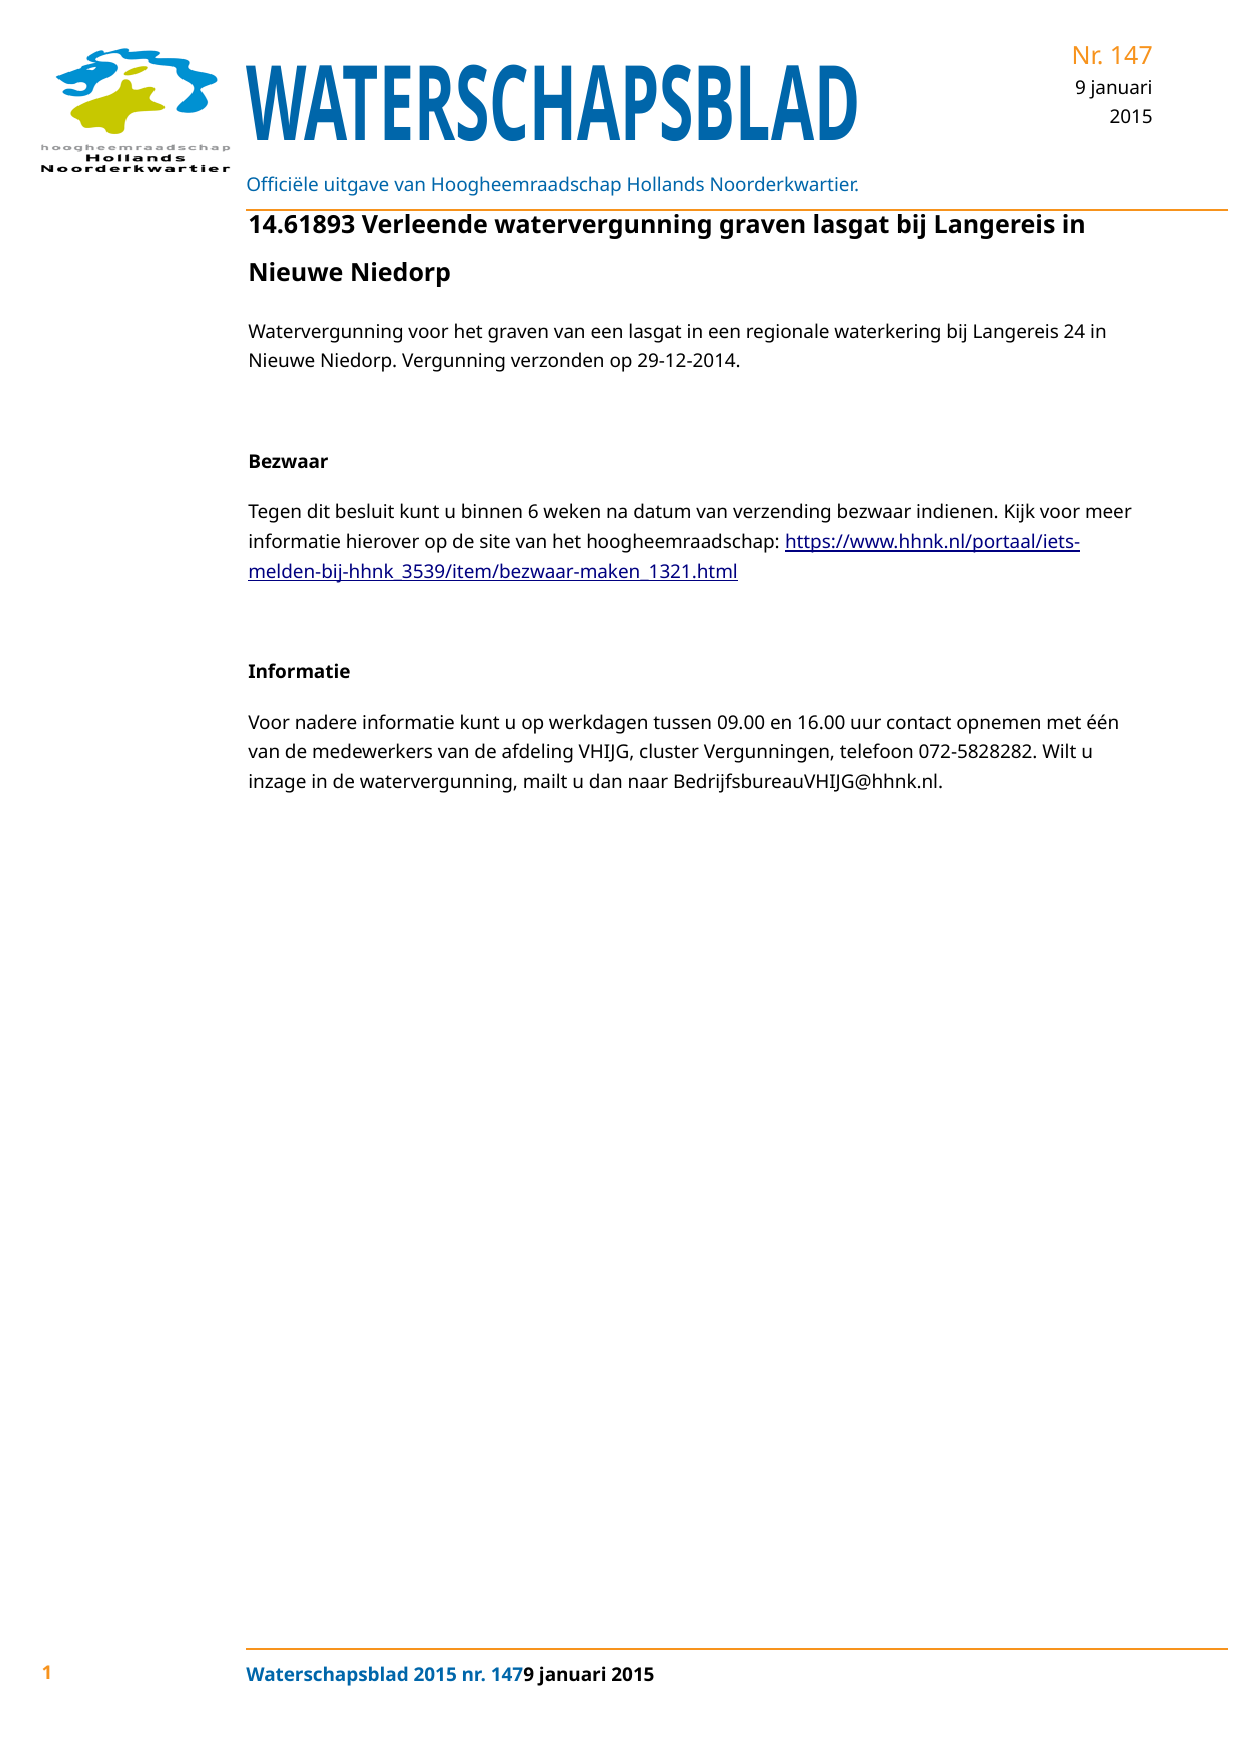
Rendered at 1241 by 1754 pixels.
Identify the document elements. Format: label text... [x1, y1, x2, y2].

text Watervergunning voor het graven van een lasgat in een regionale waterkering bij Langereis 24 in Nieuwe Niedorp. Vergunning verzonden op 29-12-2014. [248, 318, 1152, 373]
picture [41, 47, 231, 172]
text 14.61893 Verleende watervergunning graven lasgat bij Langereis in Nieuwe Niedorp [248, 211, 1152, 288]
text Voor nadere informatie kunt u op werkdagen tussen 09.00 en 16.00 uur contact opnemen met één van de medewerkers van de afdeling VHIJG, cluster Vergunningen, telefoon 072-5828282. Wilt u inzage in de watervergunning, mailt u dan naar BedrijfsbureauVHIJG@hhnk.nl. [248, 709, 1152, 794]
text Tegen dit besluit kunt u binnen 6 weken na datum van verzending bezwaar indienen. Kijk voor meer informatie hierover op de site van het hoogheemraadschap: https://www.hhnk.nl/portaal/iets-melden-bij-hhnk_3539/item/bezwaar-maken_1321.html [248, 499, 1152, 584]
text Bezwaar [248, 448, 1152, 474]
text Informatie [248, 659, 1152, 684]
